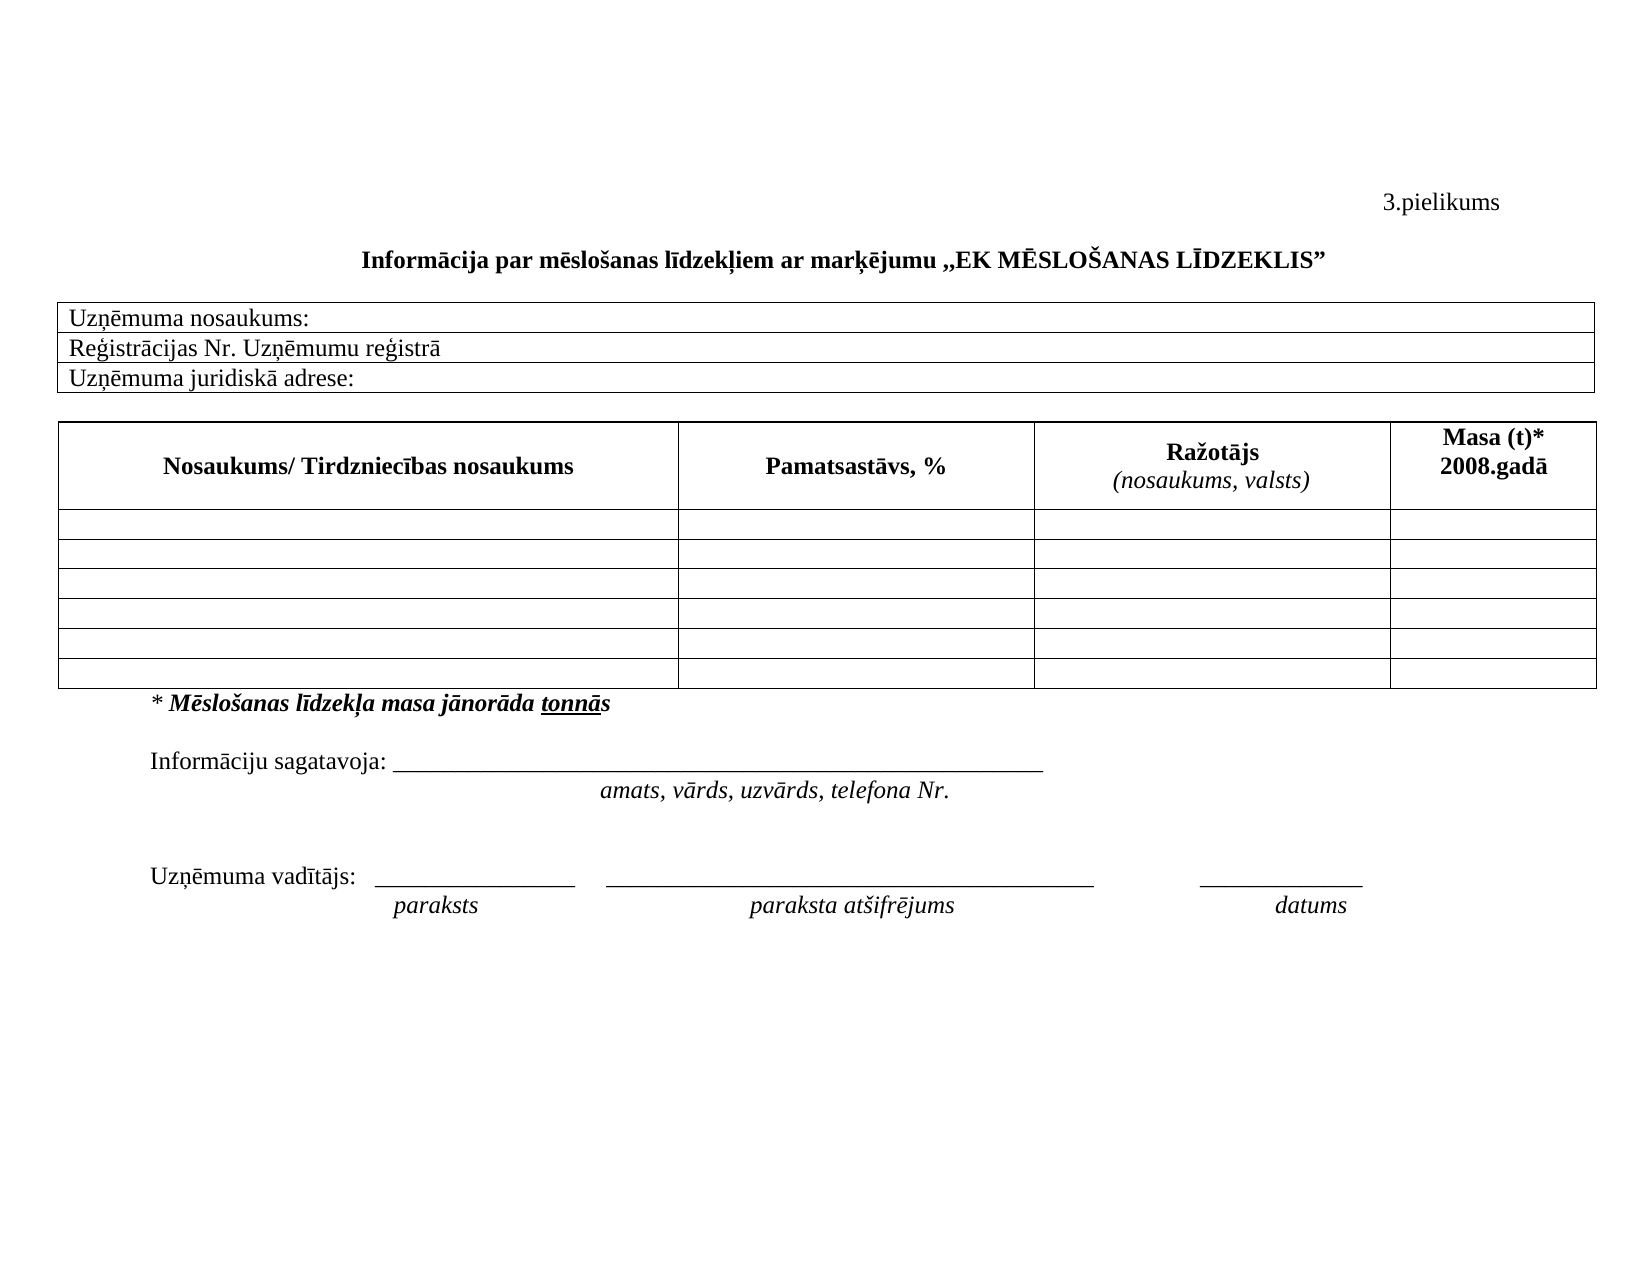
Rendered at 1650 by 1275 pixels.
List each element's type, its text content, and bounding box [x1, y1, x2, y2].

table_cell [1391, 629, 1596, 658]
text paraksts paraksta atšifrējums datums [150, 890, 1500, 918]
text amats, vārds, uzvārds, telefona Nr. [150, 775, 1500, 803]
table_cell [679, 659, 1034, 687]
table_cell [1035, 659, 1390, 687]
text Informācija par mēslošanas līdzekļiem ar marķējumu ,,EK MĒSLOŠANAS LĪDZEKLIS” [187, 245, 1500, 273]
table_cell [679, 629, 1034, 658]
table_header Uzņēmuma nosaukums: [58, 303, 1594, 332]
table_cell Reģistrācijas Nr. Uzņēmumu reģistrā [58, 333, 1594, 362]
table_header Nosaukums/ Tirdzniecības nosaukums [59, 423, 678, 509]
table_cell [1035, 510, 1390, 538]
table_header Masa (t)* 2008.gadā [1391, 423, 1596, 509]
table_cell [1035, 540, 1390, 568]
text * Mēslošanas līdzekļa masa jānorāda tonnās [150, 689, 1500, 717]
table_cell [59, 659, 678, 687]
text Informāciju sagatavoja: ____________________________________________________ [150, 746, 1500, 775]
text Uzņēmuma vadītājs: ________________ _______________________________________ _____________ [150, 861, 1500, 890]
table_cell [679, 599, 1034, 628]
text 3.pielikums [187, 187, 1500, 216]
table_cell [1391, 659, 1596, 687]
table_cell [1391, 569, 1596, 598]
table_cell [679, 540, 1034, 568]
table_cell [1391, 510, 1596, 538]
table_cell [1035, 629, 1390, 658]
table_cell [1391, 599, 1596, 628]
table_header Ražotājs (nosaukums, valsts) [1035, 423, 1390, 509]
table_cell [59, 569, 678, 598]
table_cell [1035, 599, 1390, 628]
table_cell [679, 569, 1034, 598]
table_cell [59, 510, 678, 538]
table_cell [59, 540, 678, 568]
table_cell [1035, 569, 1390, 598]
table_header Pamatsastāvs, % [679, 423, 1034, 509]
table_cell [59, 629, 678, 658]
table_cell Uzņēmuma juridiskā adrese: [58, 363, 1594, 392]
table_cell [59, 599, 678, 628]
table_cell [1391, 540, 1596, 568]
table_cell [679, 510, 1034, 538]
